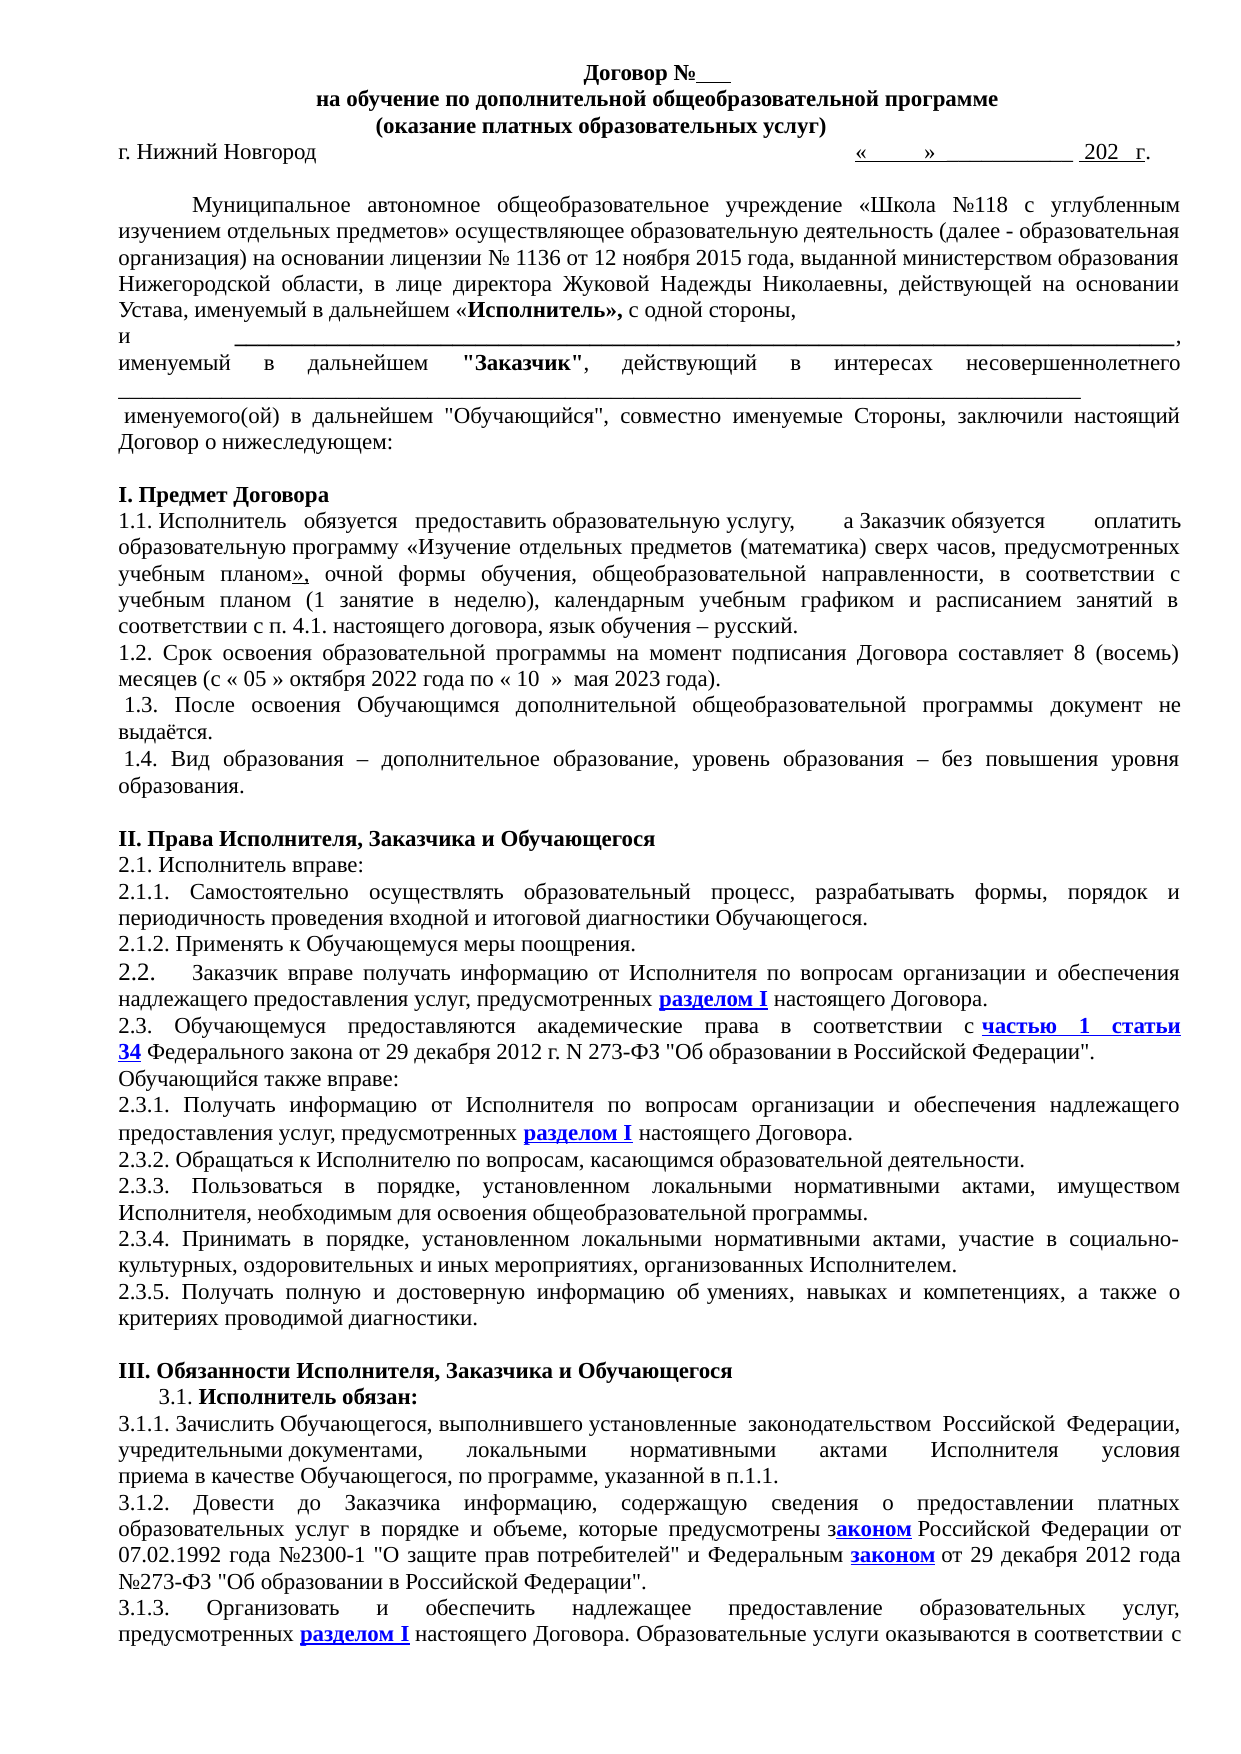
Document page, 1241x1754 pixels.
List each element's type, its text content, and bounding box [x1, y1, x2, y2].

text III. Обязанности Исполнителя, Заказчика и Обучающегося [118, 1357, 1181, 1383]
text (оказание платных образовательных услуг) [118, 112, 1181, 138]
text I. Предмет Договора [118, 481, 1181, 507]
text 3.1.3. Организовать и обеспечить надлежащее предоставление образовательных услуг, предусмотренных разделом I настоящего Договора. Образовательные услуги оказываются в соответствии с [118, 1594, 1181, 1647]
text 2.3.4. Принимать в порядке, установленном локальными нормативными актами, участие в социально-культурных, оздоровительных и иных мероприятиях, организованных Исполнителем. [118, 1225, 1181, 1278]
text Договор № [133, 59, 1181, 85]
text 2.3.1. Получать информацию от Исполнителя по вопросам организации и обеспечения надлежащего предоставления услуг, предусмотренных разделом I настоящего Договора. [118, 1091, 1181, 1146]
text Обучающийся также вправе: [118, 1064, 1181, 1091]
list Заказчик вправе получать информацию от Исполнителя по вопросам организации и обеспечения надлежащего предоставления услуг, предусмотренных разделом I настоящего Договора. [118, 957, 1181, 1012]
text 1.2. Срок освоения образовательной программы на момент подписания Договора составляет 8 (восемь) месяцев (с « 05 » октября 2022 года по « 10 » мая 2023 года). [118, 639, 1181, 692]
text 2.3. Обучающемуся предоставляются академические права в соответствии с частью 1 статьи 34 Федерального закона от 29 декабря 2012 г. N 273-ФЗ "Об образовании в Российской Федерации". [118, 1012, 1181, 1064]
text 2.1. Исполнитель вправе: [118, 851, 1181, 878]
text 3.1.1. Зачислить Обучающегося, выполнившего установленные законодательством Российской Федерации, учредительными документами, локальными нормативными актами Исполнителя условия приема в качестве Обучающегося, по программе, указанной в п.1.1. [118, 1409, 1181, 1489]
text 3.1. Исполнитель обязан: [118, 1383, 1181, 1409]
text 1.3. После освоения Обучающимся дополнительной общеобразовательной программы документ не выдаётся. [118, 692, 1181, 744]
text 2.1.2. Применять к Обучающемуся меры поощрения. [118, 930, 1181, 957]
text 2.3.2. Обращаться к Исполнителю по вопросам, касающимся образовательной деятельности. [118, 1146, 1181, 1172]
text г. Нижний Новгород « » ___________ 202 г. [118, 138, 1181, 164]
text именуемого(ой) в дальнейшем "Обучающийся", совместно именуемые Стороны, заключили настоящий Договор о нижеследующем: [118, 402, 1181, 454]
text Муниципальное автономное общеобразовательное учреждение «Школа №118 с углубленным изучением отдельных предметов» осуществляющее образовательную деятельность (далее - образовательная организация) на основании лицензии № 1136 от 12 ноября 2015 года, выданной министерством образования Нижегородской области, в лице директора Жуковой Надежды Николаевны, действующей на основании Устава, именуемый в дальнейшем «Исполнитель», с одной стороны, [118, 191, 1181, 323]
text II. Права Исполнителя, Заказчика и Обучающегося [118, 825, 1181, 851]
text 1.4. Вид образования – дополнительное образование, уровень образования – без повышения уровня образования. [118, 744, 1181, 799]
text 2.1.1. Самостоятельно осуществлять образовательный процесс, разрабатывать формы, порядок и периодичность проведения входной и итоговой диагностики Обучающегося. [118, 878, 1181, 930]
text 1.1. Исполнитель обязуется предоставить образовательную услугу, а Заказчик обязуется оплатить образовательную программу «Изучение отдельных предметов (математика) сверх часов, предусмотренных учебным планом», очной формы обучения, общеобразовательной направленности, в соответствии с учебным планом (1 занятие в неделю), календарным учебным графиком и расписанием занятий в соответствии с п. 4.1. настоящего договора, язык обучения – русский. [118, 507, 1181, 639]
text и __________________________________________________________________________________, именуемый в дальнейшем "Заказчик", действующий в интересах несовершеннолетнего _______________________________________________________________­­­­­­­­­­­­­­­­­­­­­_____________________ [118, 323, 1181, 402]
text 2.3.3. Пользоваться в порядке, установленном локальными нормативными актами, имуществом Исполнителя, необходимым для освоения общеобразовательной программы. [118, 1172, 1181, 1225]
text 2.3.5. Получать полную и достоверную информацию об умениях, навыках и компетенциях, а также о критериях проводимой диагностики. [118, 1278, 1181, 1331]
text на обучение по дополнительной общеобразовательной программе [133, 85, 1181, 112]
text 3.1.2. Довести до Заказчика информацию, содержащую сведения о предоставлении платных образовательных услуг в порядке и объеме, которые предусмотрены законом Российской Федерации от 07.02.1992 года №2300-1 "О защите прав потребителей" и Федеральным законом от 29 декабря 2012 года №273-ФЗ "Об образовании в Российской Федерации". [118, 1489, 1181, 1594]
